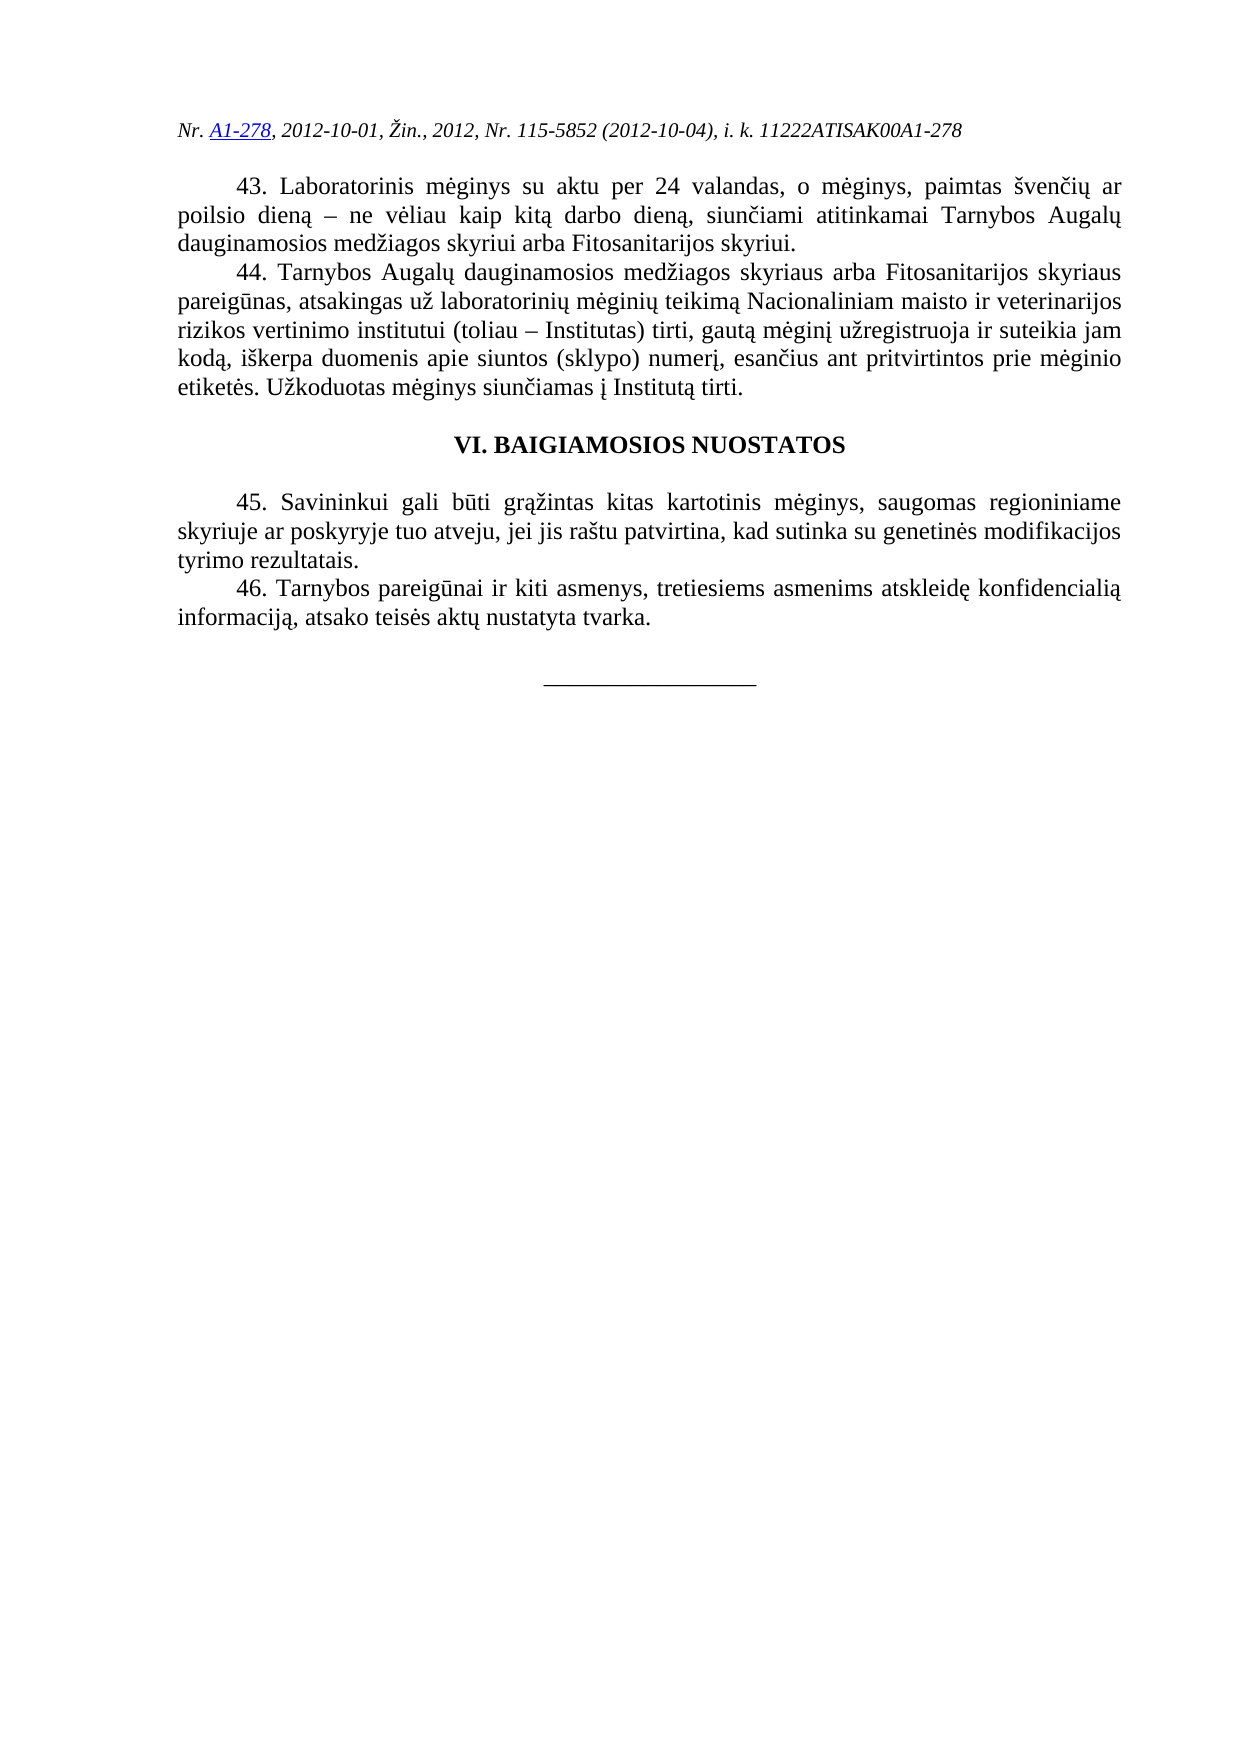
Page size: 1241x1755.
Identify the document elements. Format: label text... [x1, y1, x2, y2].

text 43. Laboratorinis mėginys su aktu per 24 valandas, o mėginys, paimtas švenčių ar poilsio dieną – ne vėliau kaip kitą darbo dieną, siunčiami atitinkamai Tarnybos Augalų dauginamosios medžiagos skyriui arba Fitosanitarijos skyriui. [177, 171, 1122, 257]
text 44. Tarnybos Augalų dauginamosios medžiagos skyriaus arba Fitosanitarijos skyriaus pareigūnas, atsakingas už laboratorinių mėginių teikimą Nacionaliniam maisto ir veterinarijos rizikos vertinimo institutui (toliau – Institutas) tirti, gautą mėginį užregistruoja ir suteikia jam kodą, iškerpa duomenis apie siuntos (sklypo) numerį, esančius ant pritvirtintos prie mėginio etiketės. Užkoduotas mėginys siunčiamas į Institutą tirti. [177, 257, 1122, 401]
text _________________ [177, 660, 1122, 688]
text 46. Tarnybos pareigūnai ir kiti asmenys, tretiesiems asmenims atskleidę konfidencialią informaciją, atsako teisės aktų nustatyta tvarka. [177, 573, 1122, 631]
text 45. Savininkui gali būti grąžintas kitas kartotinis mėginys, saugomas regioniniame skyriuje ar poskyryje tuo atveju, jei jis raštu patvirtina, kad sutinka su genetinės modifikacijos tyrimo rezultatais. [177, 487, 1122, 573]
text VI. BAIGIAMOSIOS NUOSTATOS [177, 430, 1122, 458]
text Nr. A1-278, 2012-10-01, Žin., 2012, Nr. 115-5852 (2012-10-04), i. k. 11222ATISAK00A1-278 [177, 118, 1122, 142]
